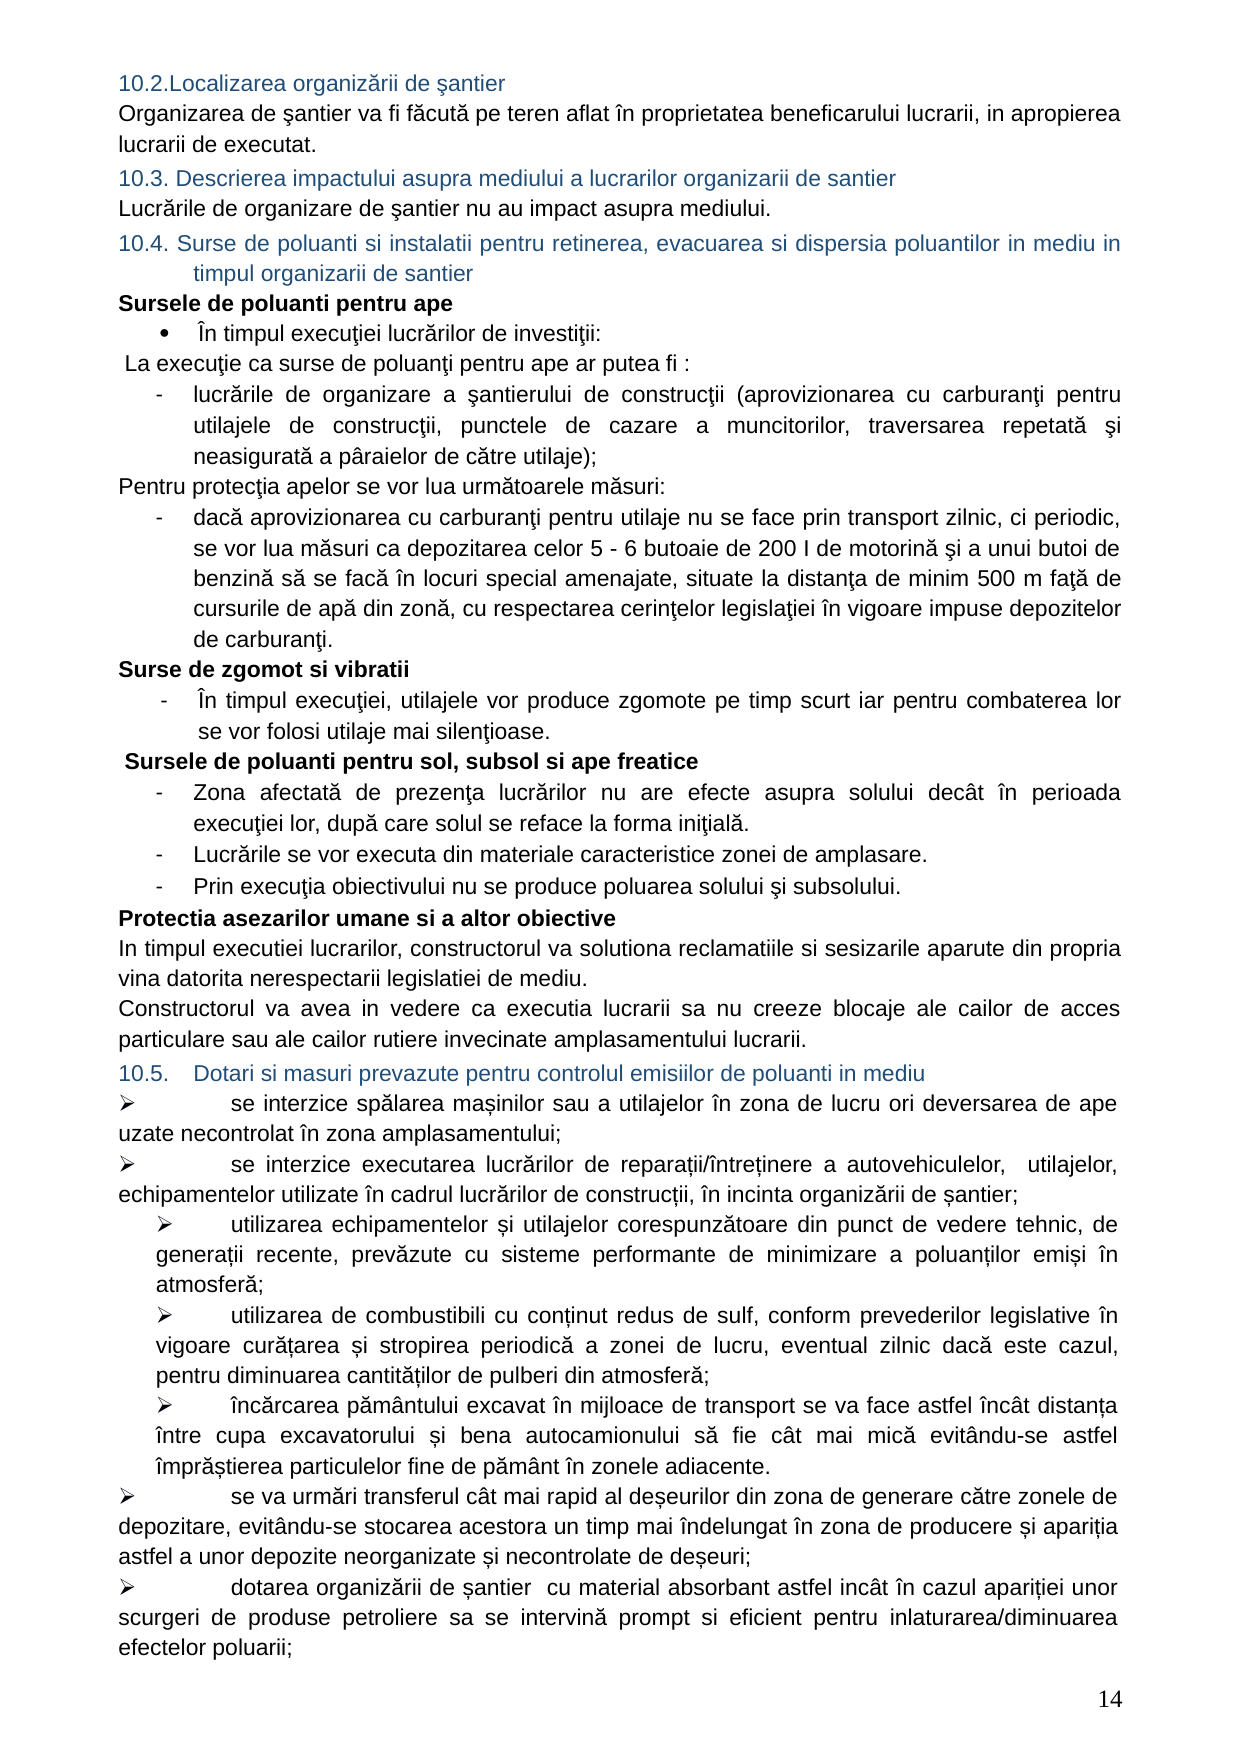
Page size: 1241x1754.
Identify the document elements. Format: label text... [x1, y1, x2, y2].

list lucrările de organizare a şantierului de construcţii (aprovizionarea cu carburanţi pentru utilajele de construcţii, punctele de cazare a muncitorilor, traversarea repetată şi neasigurată a pâraielor de către utilaje); [156, 381, 1122, 469]
list dacă aprovizionarea cu carburanţi pentru utilaje nu se face prin transport zilnic, ci periodic, se vor lua măsuri ca depozitarea celor 5 - 6 butoaie de 200 I de motorină şi a unui butoi de benzină să se facă în locuri special amenajate, situate la distanţa de minim 500 m faţă de cursurile de apă din zonă, cu respectarea cerinţelor legislaţiei în vigoare impuse depozitelor de carburanţi. [156, 503, 1122, 652]
list utilizarea echipamentelor și utilajelor corespunzătoare din punct de vedere tehnic, de generații recente, prevăzute cu sisteme performante de minimizare a poluanților emiși în atmosferă; [156, 1211, 1119, 1298]
list se va urmări transferul cât mai rapid al deșeurilor din zona de generare către zonele de depozitare, evitându-se stocarea acestora un timp mai îndelungat în zona de producere și apariția astfel a unor depozite neorganizate și necontrolate de deșeuri; [118, 1483, 1119, 1569]
subtitle 10.2.Localizarea organizării de şantier [118, 70, 1122, 96]
text Sursele de poluanti pentru ape [118, 290, 1122, 316]
subtitle 10.5. Dotari si masuri prevazute pentru controlul emisiilor de poluanti in mediu [118, 1060, 1122, 1086]
list dotarea organizării de șantier cu material absorbant astfel incât în cazul apariției unor scurgeri de produse petroliere sa se intervină prompt si eficient pentru inlaturarea/diminuarea efectelor poluarii; [118, 1573, 1119, 1660]
text Protectia asezarilor umane si a altor obiective [118, 905, 1122, 931]
subtitle 10.3. Descrierea impactului asupra mediului a lucrarilor organizarii de santier [118, 165, 1122, 191]
text Sursele de poluanti pentru sol, subsol si ape freatice [118, 748, 1122, 774]
list utilizarea de combustibili cu conținut redus de sulf, conform prevederilor legislative în vigoare curățarea și stropirea periodică a zonei de lucru, eventual zilnic dacă este cazul, pentru diminuarea cantităților de pulberi din atmosferă; [156, 1302, 1119, 1388]
list Zona afectată de prezenţa lucrărilor nu are efecte asupra solului decât în perioada execuţiei lor, după care solul se reface la forma iniţială. [156, 778, 1122, 836]
list încărcarea pământului excavat în mijloace de transport se va face astfel încât distanța între cupa excavatorului și bena autocamionului să fie cât mai mică evitându-se astfel împrăștierea particulelor fine de pământ în zonele adiacente. [156, 1392, 1119, 1479]
text La execuţie ca surse de poluanţi pentru ape ar putea fi : [118, 350, 1122, 377]
text Surse de zgomot si vibratii [118, 656, 1122, 682]
subtitle 10.4. Surse de poluanti si instalatii pentru retinerea, evacuarea si dispersia poluantilor in mediu in timpul organizarii de santier [118, 229, 1122, 286]
text Pentru protecţia apelor se vor lua următoarele măsuri: [118, 473, 1122, 499]
text Lucrările de organizare de şantier nu au impact asupra mediului. [118, 195, 1122, 221]
list se interzice spălarea mașinilor sau a utilajelor în zona de lucru ori deversarea de ape uzate necontrolat în zona amplasamentului; [118, 1090, 1119, 1147]
text In timpul executiei lucrarilor, constructorul va solutiona reclamatiile si sesizarile aparute din propria vina datorita nerespectarii legislatiei de mediu. [118, 935, 1122, 991]
list Prin execuţia obiectivului nu se produce poluarea solului şi subsolului. [156, 872, 1122, 901]
text Organizarea de şantier va fi făcută pe teren aflat în proprietatea beneficarului lucrarii, in apropierea lucrarii de executat. [118, 100, 1122, 157]
list Lucrările se vor executa din materiale caracteristice zonei de amplasare. [156, 840, 1122, 868]
list se interzice executarea lucrărilor de reparații/întreținere a autovehiculelor, utilajelor, echipamentelor utilizate în cadrul lucrărilor de construcții, în incinta organizării de șantier; [118, 1151, 1119, 1207]
list În timpul execuţiei, utilajele vor produce zgomote pe timp scurt iar pentru combaterea lor se vor folosi utilaje mai silenţioase. [160, 686, 1122, 744]
text Constructorul va avea in vedere ca executia lucrarii sa nu creeze blocaje ale cailor de acces particulare sau ale cailor rutiere invecinate amplasamentului lucrarii. [118, 995, 1122, 1052]
list În timpul execuţiei lucrărilor de investiţii: [160, 320, 1122, 346]
